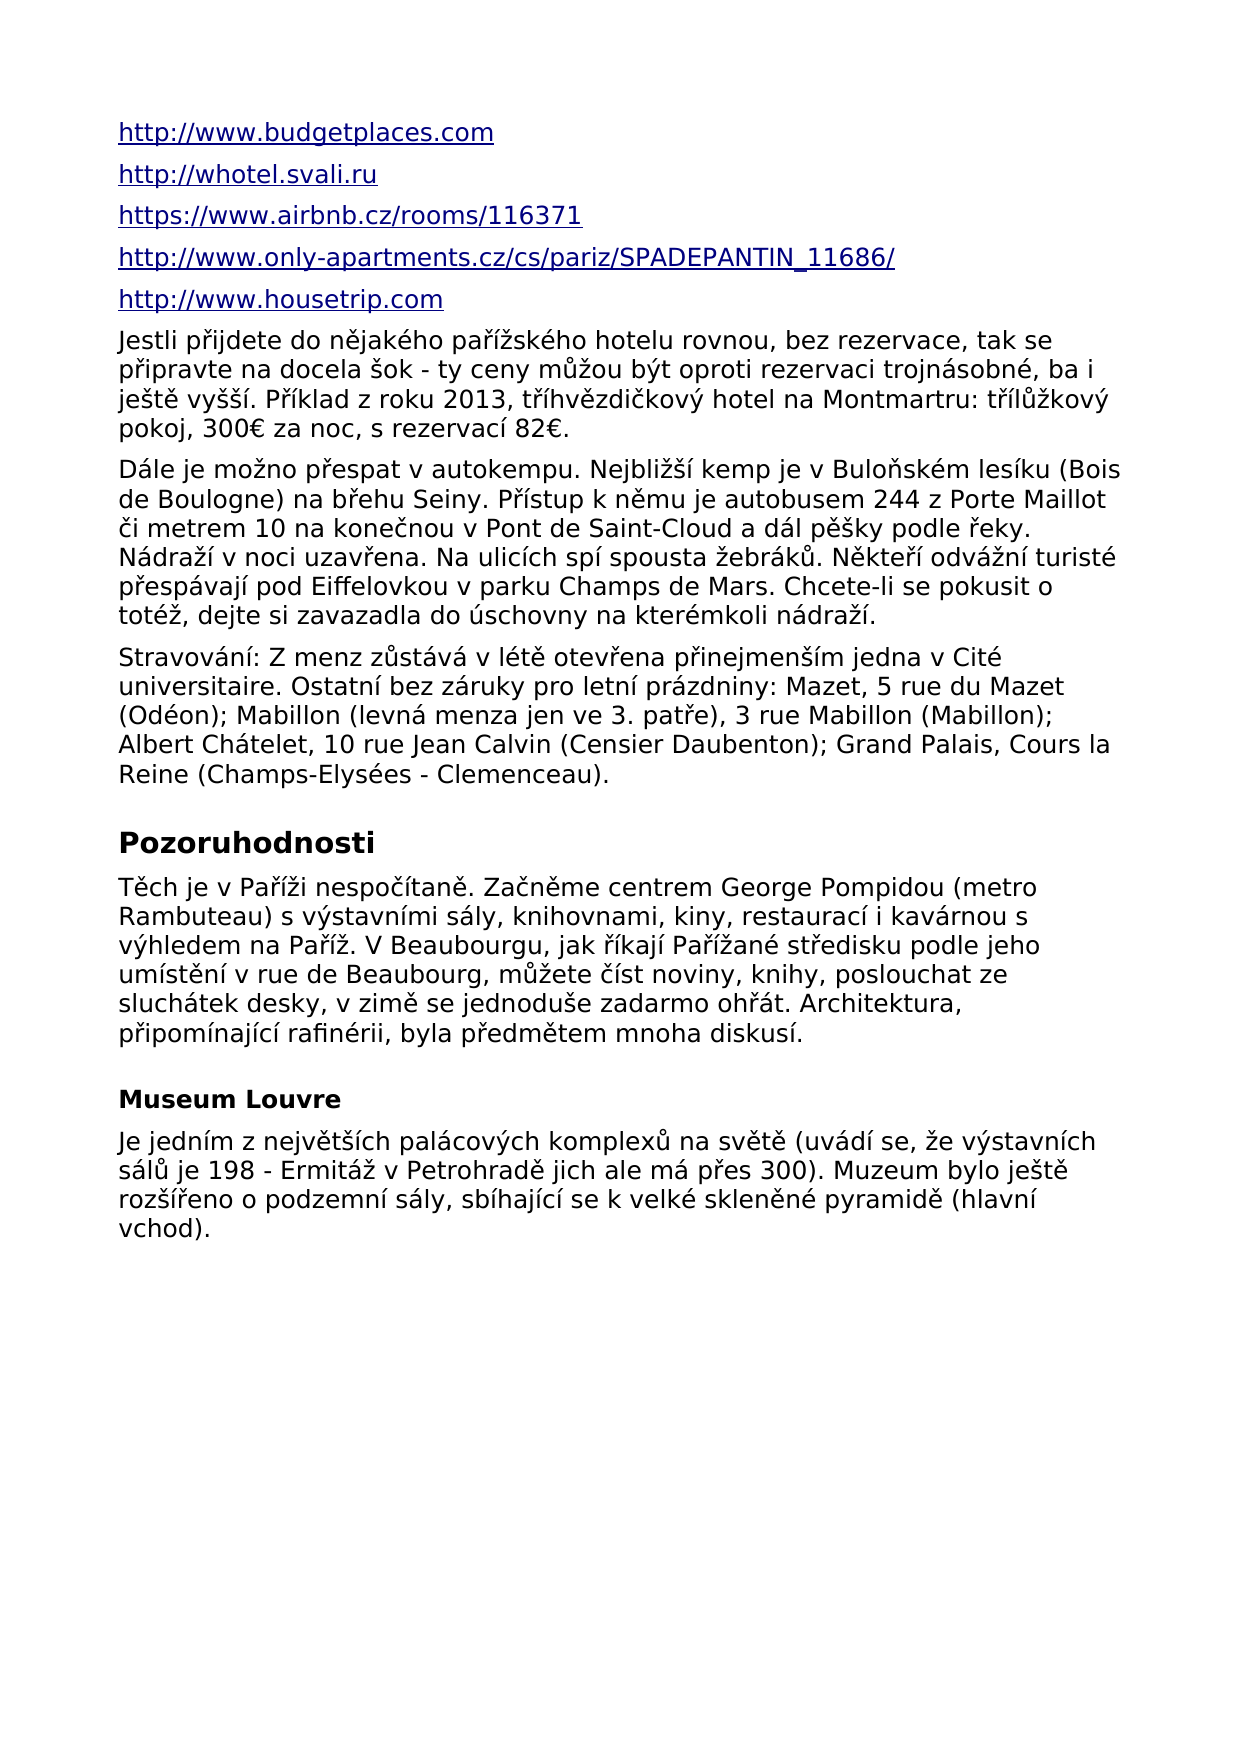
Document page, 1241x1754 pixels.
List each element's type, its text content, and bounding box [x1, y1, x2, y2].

text http://www.budgetplaces.com [118, 118, 1122, 147]
text http://www.housetrip.com [118, 285, 1122, 314]
text Je jedním z největších palácových komplexů na světě (uvádí se, že výstavních sálů je 198 - Ermitáž v Petrohradě jich ale má přes 300). Muzeum bylo ještě rozšířeno o podzemní sály, sbíhající se k velké skleněné pyramidě (hlavní vchod). [118, 1127, 1122, 1244]
text Stravování: Z menz zůstává v létě otevřena přinejmenším jedna v Cité universitaire. Ostatní bez záruky pro letní prázdniny: Mazet, 5 rue du Mazet (Odéon); Mabillon (levná menza jen ve 3. patře), 3 rue Mabillon (Mabillon); Albert Chátelet, 10 rue Jean Calvin (Censier Daubenton); Grand Palais, Cours la Reine (Champs-Elysées - Clemenceau). [118, 643, 1122, 789]
text http://www.only-apartments.cz/cs/pariz/SPADEPANTIN_11686/ [118, 243, 1122, 272]
subtitle Pozoruhodnosti [118, 826, 1122, 860]
text http://whotel.svali.ru [118, 160, 1122, 189]
text Těch je v Paříži nespočítaně. Začněme centrem George Pompidou (metro Rambuteau) s výstavními sály, knihovnami, kiny, restaurací i kavárnou s výhledem na Paříž. V Beaubourgu, jak říkají Pařížané středisku podle jeho umístění v rue de Beaubourg, můžete číst noviny, knihy, poslouchat ze sluchátek desky, v zimě se jednoduše zadarmo ohřát. Architektura, připomínající rafinérii, byla předmětem mnoha diskusí. [118, 873, 1122, 1048]
text Jestli přijdete do nějakého pařížského hotelu rovnou, bez rezervace, tak se připravte na docela šok - ty ceny můžou být oproti rezervaci trojnásobné, ba i ještě vyšší. Příklad z roku 2013, tříhvězdičkový hotel na Montmartru: třílůžkový pokoj, 300€ za noc, s rezervací 82€. [118, 326, 1122, 443]
subtitle Museum Louvre [118, 1085, 1122, 1114]
text https://www.airbnb.cz/rooms/116371 [118, 201, 1122, 231]
text Dále je možno přespat v autokempu. Nejbližší kemp je v Buloňském lesíku (Bois de Boulogne) na břehu Seiny. Přístup k němu je autobusem 244 z Porte Maillot či metrem 10 na konečnou v Pont de Saint-Cloud a dál pěšky podle řeky. Nádraží v noci uzavřena. Na ulicích spí spousta žebráků. Někteří odvážní turisté přespávají pod Eiffelovkou v parku Champs de Mars. Chcete-li se pokusit o totéž, dejte si zavazadla do úschovny na kterémkoli nádraží. [118, 456, 1122, 631]
